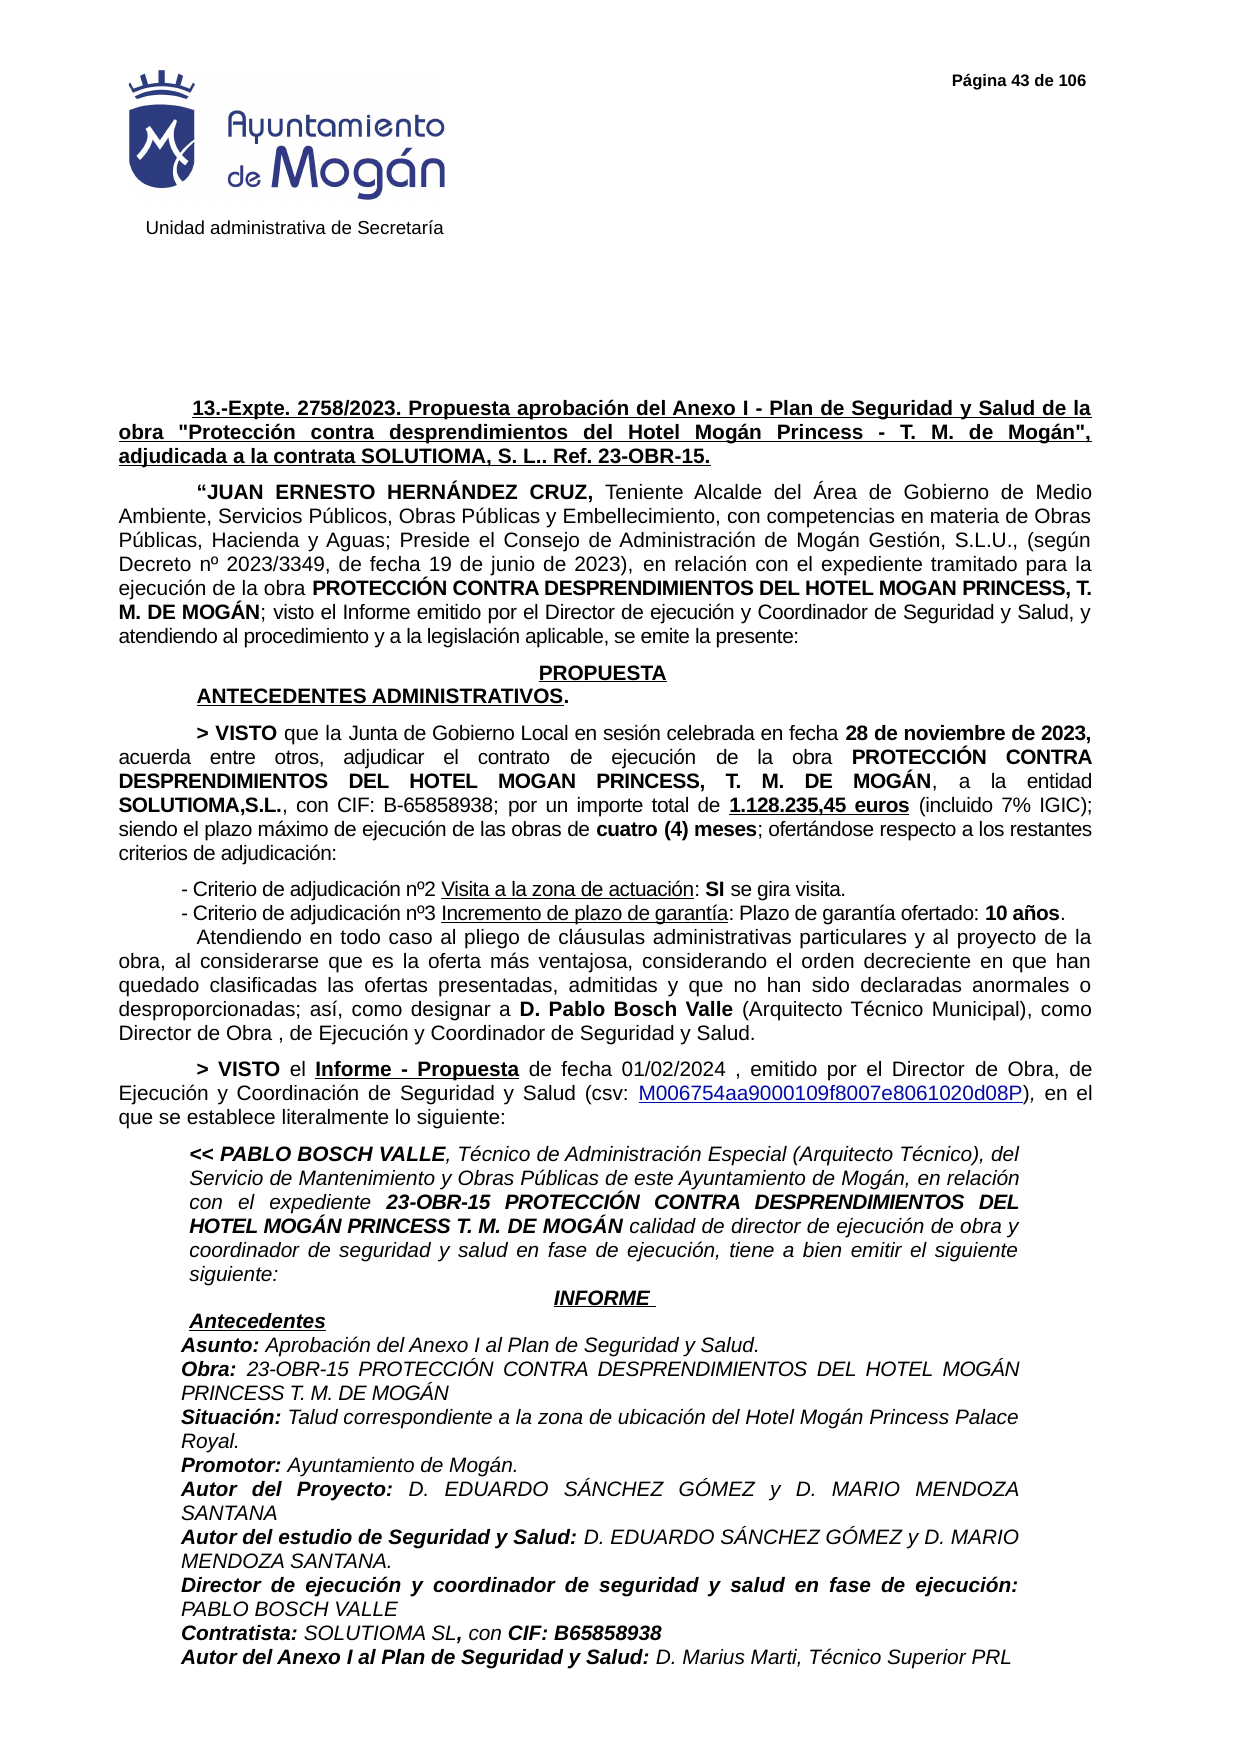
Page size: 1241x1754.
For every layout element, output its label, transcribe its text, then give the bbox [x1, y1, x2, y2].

text Situación: Talud correspondiente a la zona de ubicación del Hotel Mogán Princess Palace Royal. [181, 1405, 1022, 1453]
text Autor del Anexo I al Plan de Seguridad y Salud: D. Marius Marti, Técnico Superior PRL [181, 1645, 1022, 1669]
text Promotor: Ayuntamiento de Mogán. [181, 1453, 1022, 1477]
text adjudicada a la contrata SOLUTIOMA, S. L.. Ref. 23-OBR-15. [118, 442, 1092, 468]
text Contratista: SOLUTIOMA SL, con CIF: B65858938 [181, 1621, 1022, 1645]
text PROPUESTA [118, 660, 1092, 684]
text > VISTO que la Junta de Gobierno Local en sesión celebrada en fecha 28 de noviembre de 2023, acuerda entre otros, adjudicar el contrato de ejecución de la obra PROTECCIÓN CONTRA DESPRENDIMIENTOS DEL HOTEL MOGAN PRINCESS, T. M. DE MOGÁN, a la entidad SOLUTIOMA,S.L., con CIF: B-65858938; por un importe total de 1.128.235,45 euros (incluido 7% IGIC); siendo el plazo máximo de ejecución de las obras de cuatro (4) meses; ofertándose respecto a los restantes criterios de adjudicación: [118, 721, 1092, 864]
text Asunto: Aprobación del Anexo I al Plan de Seguridad y Salud. [181, 1333, 1022, 1357]
text Autor del estudio de Seguridad y Salud: D. EDUARDO SÁNCHEZ GÓMEZ y D. MARIO MENDOZA SANTANA. [181, 1525, 1022, 1573]
text Director de ejecución y coordinador de seguridad y salud en fase de ejecución: PABLO BOSCH VALLE [181, 1573, 1022, 1621]
text Autor del Proyecto: D. EDUARDO SÁNCHEZ GÓMEZ y D. MARIO MENDOZA SANTANA [181, 1477, 1022, 1525]
text “JUAN ERNESTO HERNÁNDEZ CRUZ, Teniente Alcalde del Área de Gobierno de Medio Ambiente, Servicios Públicos, Obras Públicas y Embellecimiento, con competencias en materia de Obras Públicas, Hacienda y Aguas; Preside el Consejo de Administración de Mogán Gestión, S.L.U., (según Decreto nº 2023/3349, de fecha 19 de junio de 2023), en relación con el expediente tramitado para la ejecución de la obra PROTECCIÓN CONTRA DESPRENDIMIENTOS DEL HOTEL MOGAN PRINCESS, T. M. DE MOGÁN; visto el Informe emitido por el Director de ejecución y Coordinador de Seguridad y Salud, y atendiendo al procedimiento y a la legislación aplicable, se emite la presente: [118, 480, 1092, 648]
text ANTECEDENTES ADMINISTRATIVOS. [118, 684, 1092, 708]
text INFORME [189, 1285, 1022, 1309]
text 13.-Expte. 2758/2023. Propuesta aprobación del Anexo I - Plan de Seguridad y Salud de la obra "Protección contra desprendimientos del Hotel Mogán Princess - T. M. de Mogán", [118, 372, 1092, 441]
text Obra: 23-OBR-15 PROTECCIÓN CONTRA DESPRENDIMIENTOS DEL HOTEL MOGÁN PRINCESS T. M. DE MOGÁN [181, 1357, 1022, 1405]
text << PABLO BOSCH VALLE, Técnico de Administración Especial (Arquitecto Técnico), del Servicio de Mantenimiento y Obras Públicas de este Ayuntamiento de Mogán, en relación con el expediente 23-OBR-15 PROTECCIÓN CONTRA DESPRENDIMIENTOS DEL HOTEL MOGÁN PRINCESS T. M. DE MOGÁN calidad de director de ejecución de obra y coordinador de seguridad y salud en fase de ejecución, tiene a bien emitir el siguiente siguiente: [189, 1142, 1022, 1285]
text - Criterio de adjudicación nº3 Incremento de plazo de garantía: Plazo de garantía ofertado: 10 años. [181, 901, 1092, 925]
text Atendiendo en todo caso al pliego de cláusulas administrativas particulares y al proyecto de la obra, al considerarse que es la oferta más ventajosa, considerando el orden decreciente en que han quedado clasificadas las ofertas presentadas, admitidas y que no han sido declaradas anormales o desproporcionadas; así, como designar a D. Pablo Bosch Valle (Arquitecto Técnico Municipal), como Director de Obra , de Ejecución y Coordinador de Seguridad y Salud. [118, 925, 1092, 1045]
picture [128, 70, 445, 206]
text Antecedentes [189, 1309, 1022, 1333]
text - Criterio de adjudicación nº2 Visita a la zona de actuación: SI se gira visita. [181, 877, 1092, 901]
text > VISTO el Informe - Propuesta de fecha 01/02/2024 , emitido por el Director de Obra, de Ejecución y Coordinación de Seguridad y Salud (csv: M006754aa9000109f8007e8061020d08P), en el que se establece literalmente lo siguiente: [118, 1057, 1092, 1129]
